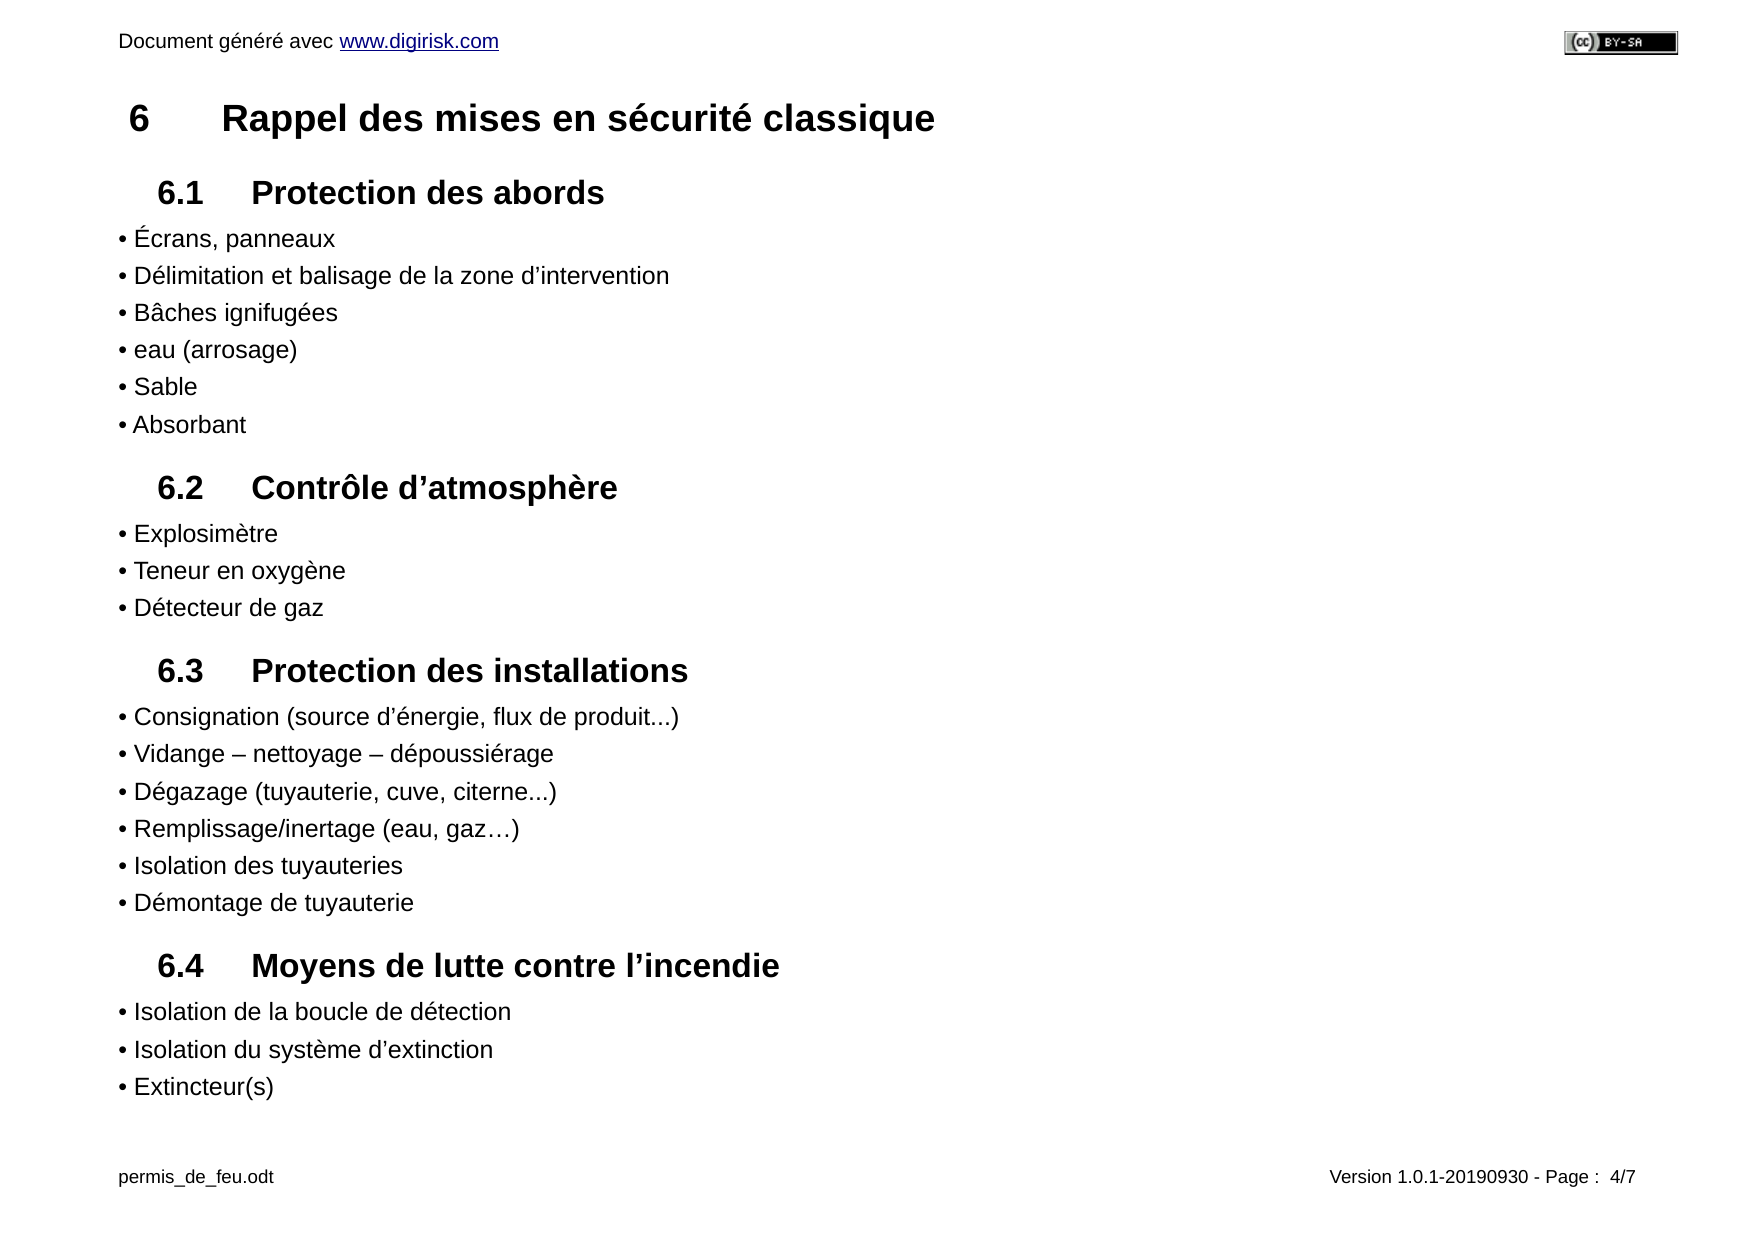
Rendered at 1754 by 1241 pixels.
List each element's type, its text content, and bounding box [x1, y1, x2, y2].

subtitle Rappel des mises en sécurité classique [118, 96, 1636, 139]
text • Extincteur(s) [118, 1072, 1636, 1101]
text • eau (arrosage) [118, 335, 1636, 364]
text • Vidange – nettoyage – dépoussiérage [118, 739, 1636, 768]
text • Absorbant [118, 409, 1636, 438]
subtitle Protection des abords [148, 172, 1636, 211]
text • Isolation des tuyauteries [118, 851, 1636, 880]
text • Explosimètre [118, 519, 1636, 547]
text • Consignation (source d’énergie, flux de produit...) [118, 702, 1636, 731]
text • Dégazage (tuyauterie, cuve, citerne...) [118, 777, 1636, 805]
text • Isolation de la boucle de détection [118, 997, 1636, 1026]
picture [1564, 31, 1679, 55]
text • Écrans, panneaux [118, 224, 1636, 252]
subtitle Protection des installations [148, 651, 1636, 690]
text • Isolation du système d’extinction [118, 1034, 1636, 1063]
text • Sable [118, 372, 1636, 401]
text • Délimitation et balisage de la zone d’intervention [118, 261, 1636, 289]
text • Bâches ignifugées [118, 298, 1636, 327]
text • Teneur en oxygène [118, 556, 1636, 585]
text • Démontage de tuyauterie [118, 888, 1636, 917]
subtitle Contrôle d’atmosphère [148, 468, 1636, 506]
text • Détecteur de gaz [118, 593, 1636, 622]
text • Remplissage/inertage (eau, gaz…) [118, 814, 1636, 843]
subtitle Moyens de lutte contre l’incendie [148, 946, 1636, 985]
